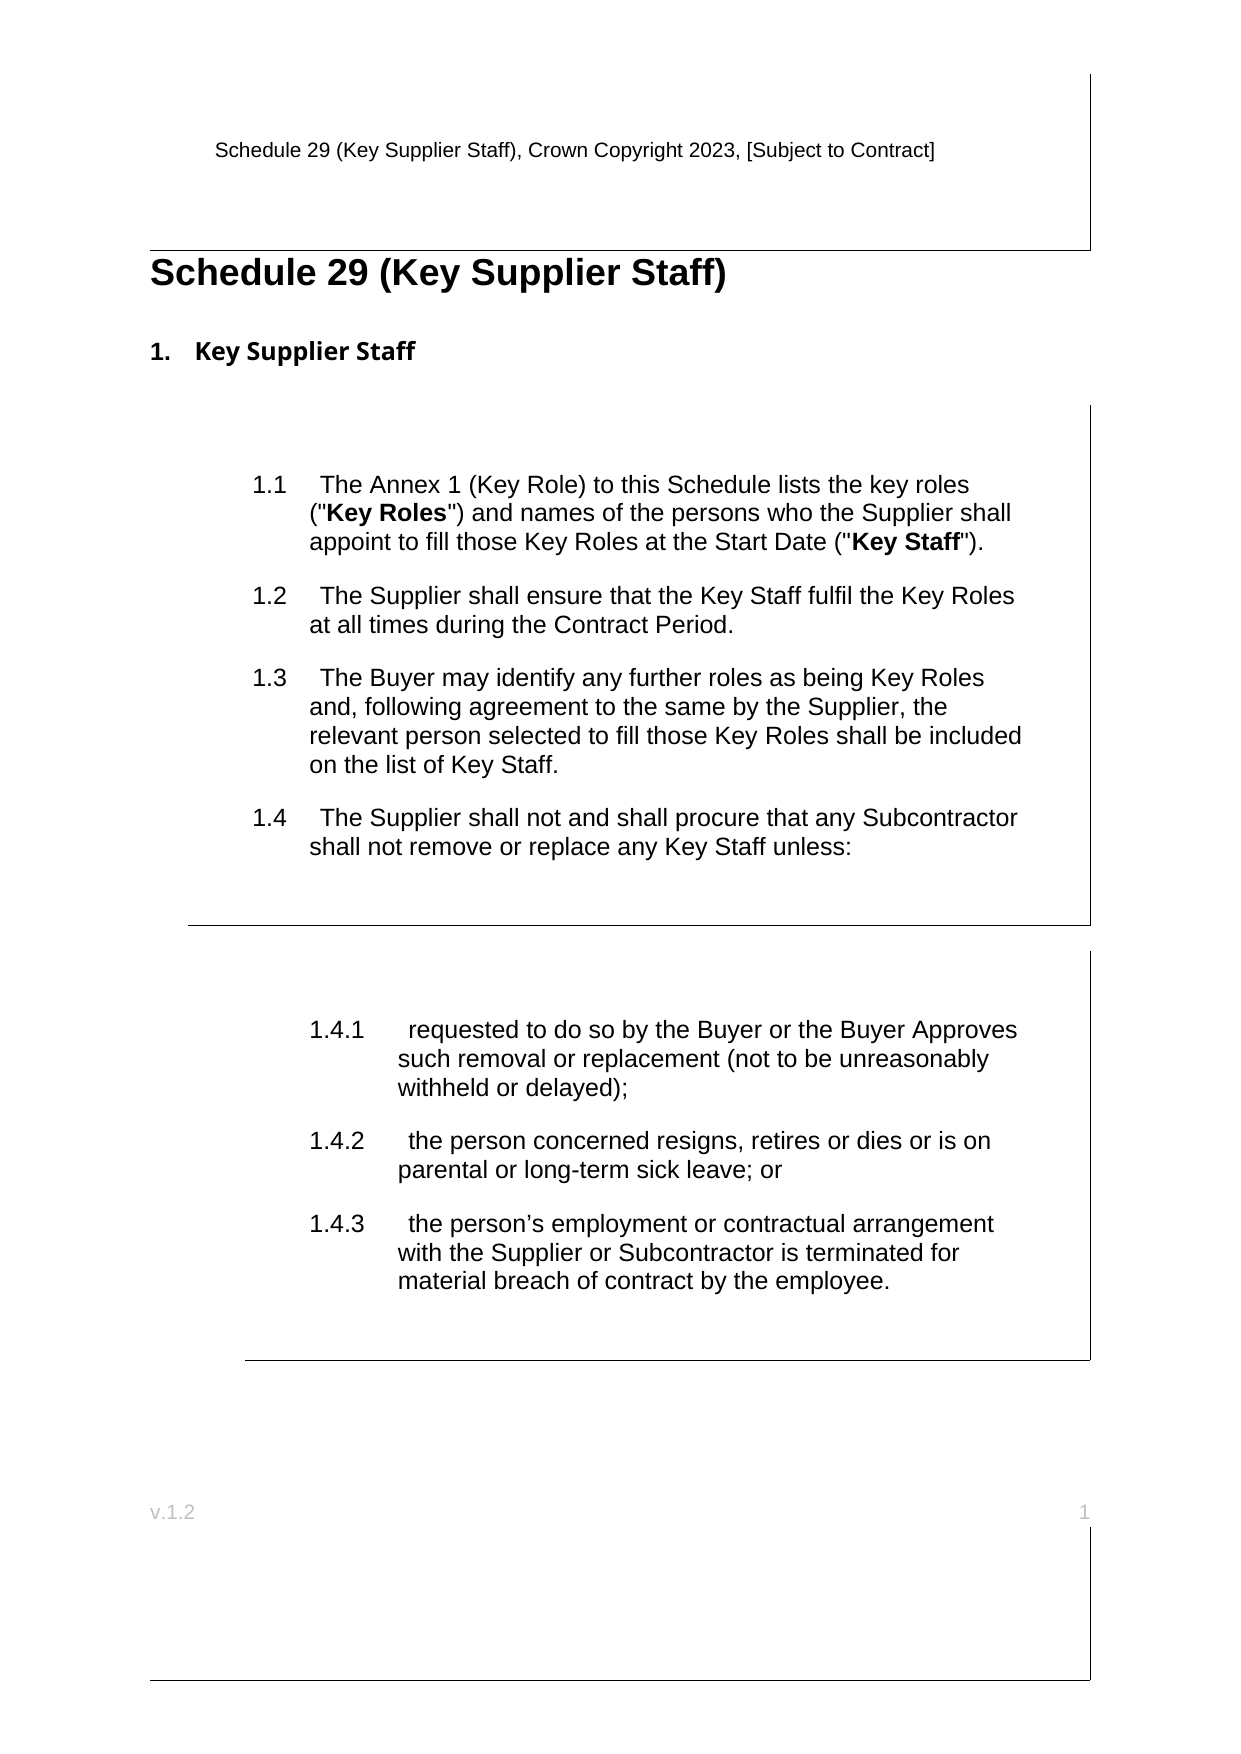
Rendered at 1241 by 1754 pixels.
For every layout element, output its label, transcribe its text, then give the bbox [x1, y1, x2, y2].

list the person’s employment or contractual arrangement with the Supplier or Subcontractor is terminated for material breach of contract by the employee. [244, 1144, 1090, 1360]
list the person concerned resigns, retires or dies or is on parental or long-term sick leave; or [244, 1062, 1090, 1144]
list The Annex 1 (Key Role) to this Schedule lists the key roles ("Key Roles") and names of the persons who the Supplier shall appoint to fill those Key Roles at the Start Date ("Key Staff"). [187, 405, 1090, 516]
list The Buyer may identify any further roles as being Key Roles and, following agreement to the same by the Supplier, the relevant person selected to fill those Key Roles shall be included on the list of Key Staff. [187, 599, 1090, 739]
list The Supplier shall ensure that the Key Staff fulfil the Key Roles at all times during the Contract Period. [187, 516, 1090, 599]
list The Supplier shall not and shall procure that any Subcontractor shall not remove or replace any Key Staff unless: [187, 739, 1090, 926]
list requested to do so by the Buyer or the Buyer Approves such removal or replacement (not to be unreasonably withheld or delayed); [244, 951, 1090, 1062]
text Schedule 29 (Key Supplier Staff) [150, 251, 1090, 294]
subtitle Key Supplier Staff [150, 333, 1090, 368]
